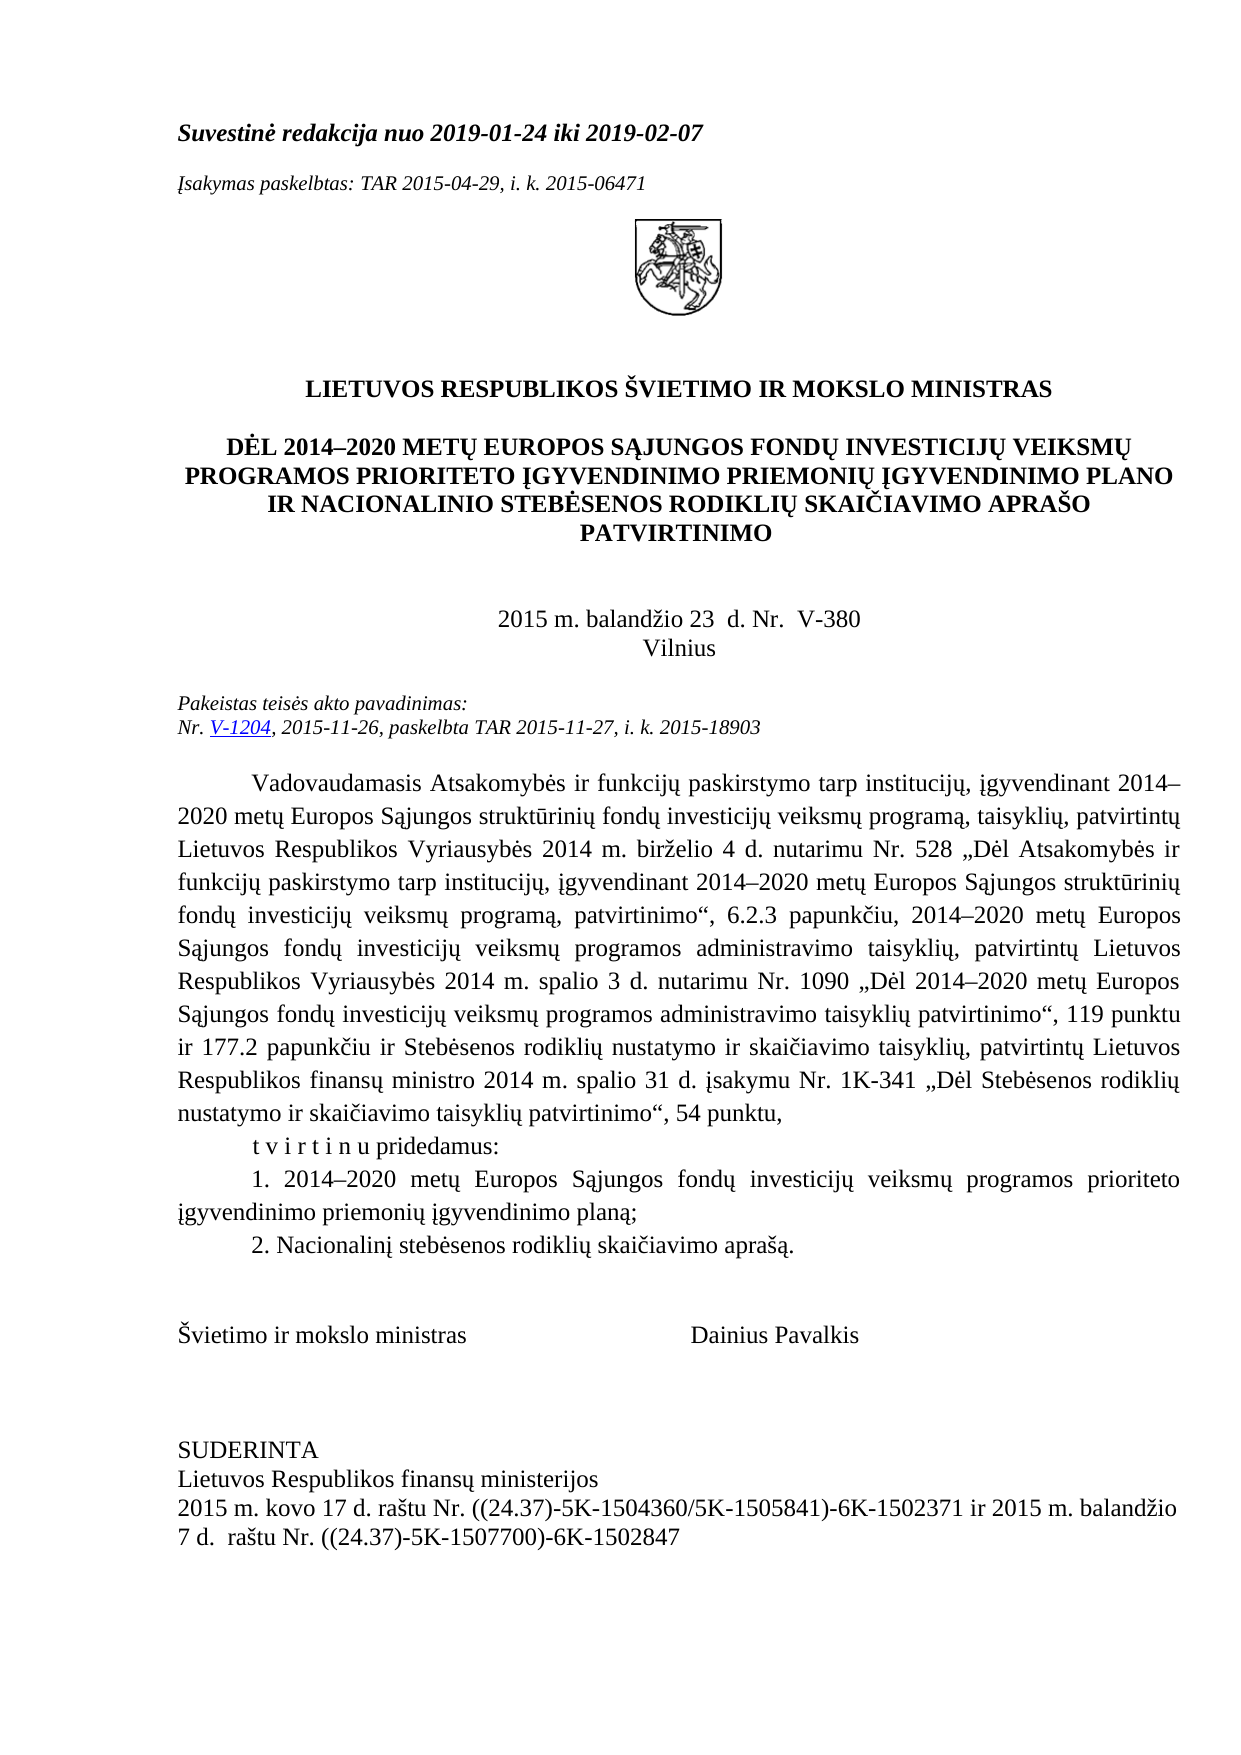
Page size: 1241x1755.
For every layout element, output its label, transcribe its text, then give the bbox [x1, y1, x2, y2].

text Suvestinė redakcija nuo 2019-01-24 iki 2019-02-07 [177, 118, 1181, 147]
text Vilnius [177, 633, 1181, 662]
text Įsakymas paskelbtas: TAR 2015-04-29, i. k. 2015-06471 [177, 171, 1181, 195]
text Pakeistas teisės akto pavadinimas: [177, 691, 1181, 715]
text DĖL 2014–2020 METŲ EUROPOS SĄJUNGOS FONDŲ INVESTICIJŲ VEIKSMŲ PROGRAMOS PRIORITETO ĮGYVENDINIMO PRIEMONIŲ ĮGYVENDINIMO PLANO IR NACIONALINIO STEBĖSENOS RODIKLIŲ SKAIČIAVIMO APRAŠO PATVIRTINIMO [177, 432, 1181, 547]
text t v i r t i n u pridedamus: [177, 1131, 1181, 1160]
text LIETUVOS RESPUBLIKOS ŠVIETIMO IR MOKSLO MINISTRAS [177, 374, 1181, 403]
text Švietimo ir mokslo ministras Dainius Pavalkis [177, 1321, 1181, 1349]
text 1. 2014–2020 metų Europos Sąjungos fondų investicijų veiksmų programos prioriteto įgyvendinimo priemonių įgyvendinimo planą; [177, 1164, 1181, 1226]
text Lietuvos Respublikos finansų ministerijos [177, 1464, 1181, 1493]
text SUDERINTA [177, 1436, 1181, 1464]
text 2015 m. kovo 17 d. raštu Nr. ((24.37)-5K-1504360/5K-1505841)-6K-1502371 ir 2015 m. balandžio 7 d. raštu Nr. ((24.37)-5K-1507700)-6K-1502847 [177, 1493, 1181, 1551]
text Nr. V-1204, 2015-11-26, paskelbta TAR 2015-11-27, i. k. 2015-18903 [177, 715, 1181, 739]
text Vadovaudamasis Atsakomybės ir funkcijų paskirstymo tarp institucijų, įgyvendinant 2014–2020 metų Europos Sąjungos struktūrinių fondų investicijų veiksmų programą, taisyklių, patvirtintų Lietuvos Respublikos Vyriausybės 2014 m. birželio 4 d. nutarimu Nr. 528 „Dėl Atsakomybės ir funkcijų paskirstymo tarp institucijų, įgyvendinant 2014–2020 metų Europos Sąjungos struktūrinių fondų investicijų veiksmų programą, patvirtinimo“, 6.2.3 papunkčiu, 2014–2020 metų Europos Sąjungos fondų investicijų veiksmų programos administravimo taisyklių, patvirtintų Lietuvos Respublikos Vyriausybės 2014 m. spalio 3 d. nutarimu Nr. 1090 „Dėl 2014–2020 metų Europos Sąjungos fondų investicijų veiksmų programos administravimo taisyklių patvirtinimo“, 119 punktu ir 177.2 papunkčiu ir Stebėsenos rodiklių nustatymo ir skaičiavimo taisyklių, patvirtintų Lietuvos Respublikos finansų ministro 2014 m. spalio 31 d. įsakymu Nr. 1K-341 „Dėl Stebėsenos rodiklių nustatymo ir skaičiavimo taisyklių patvirtinimo“, 54 punktu, [177, 768, 1181, 1127]
text 2. Nacionalinį stebėsenos rodiklių skaičiavimo aprašą. [177, 1230, 1181, 1259]
text 2015 m. balandžio 23 d. Nr. V-380 [177, 604, 1181, 633]
